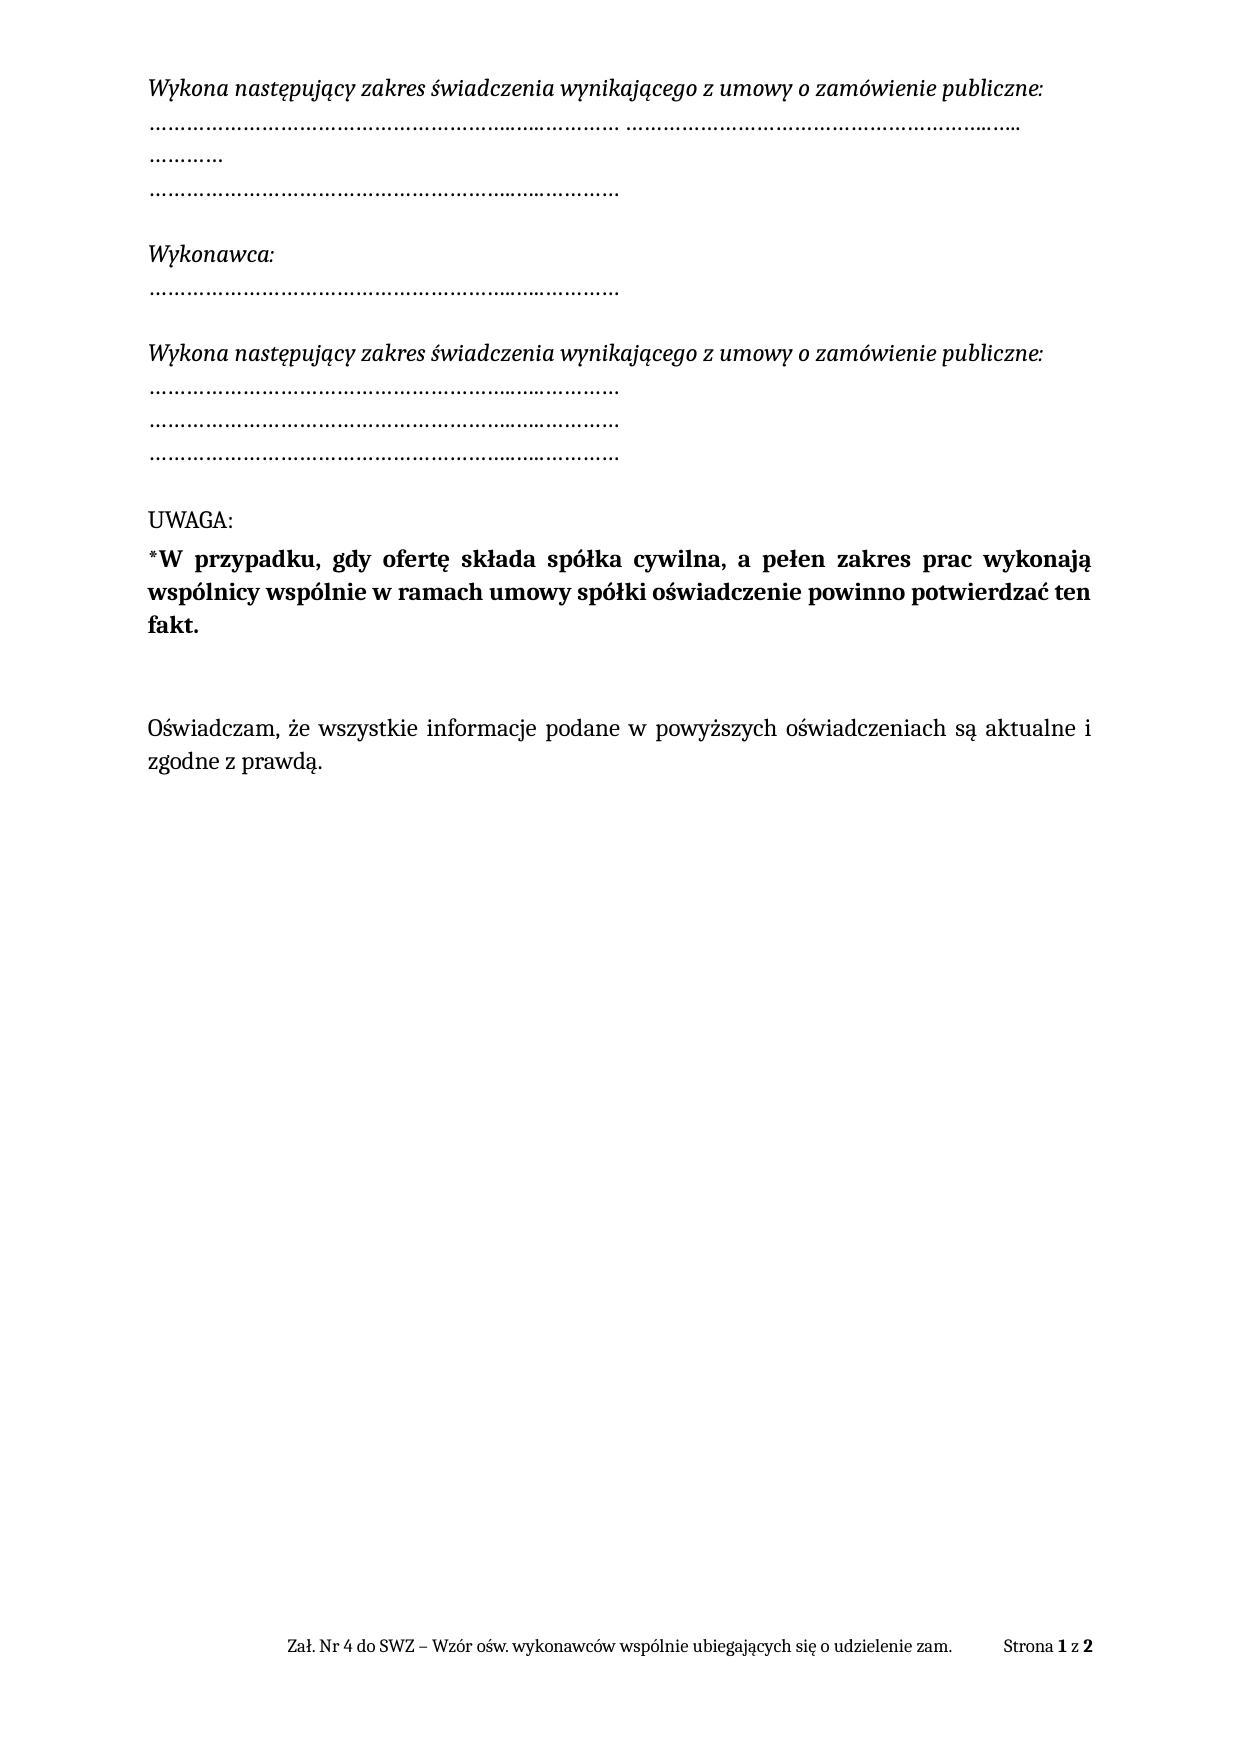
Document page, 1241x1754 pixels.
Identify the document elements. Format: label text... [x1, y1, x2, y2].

text *W przypadku, gdy ofertę składa spółka cywilna, a pełen zakres prac wykonają wspólnicy wspólnie w ramach umowy spółki oświadczenie powinno potwierdzać ten fakt. [148, 545, 1092, 640]
text …………………………………………………..…..………… [148, 438, 650, 466]
text Wykona następujący zakres świadczenia wynikającego z umowy o zamówienie publiczne: [148, 338, 1093, 367]
text UWAGA: [148, 506, 1092, 534]
text Wykonawca: [148, 239, 1093, 268]
text …………………………………………………..…..………… …………………………………………………..…..………… [148, 107, 1093, 169]
text …………………………………………………..…..………… [148, 404, 650, 433]
text …………………………………………………..…..………… [148, 272, 650, 301]
text …………………………………………………..…..………… [148, 372, 650, 400]
text …………………………………………………..…..………… [148, 173, 1093, 202]
text Oświadczam, że wszystkie informacje podane w powyższych oświadczeniach są aktualne i zgodne z prawdą. [148, 714, 1092, 776]
text Wykona następujący zakres świadczenia wynikającego z umowy o zamówienie publiczne: [148, 74, 1093, 103]
